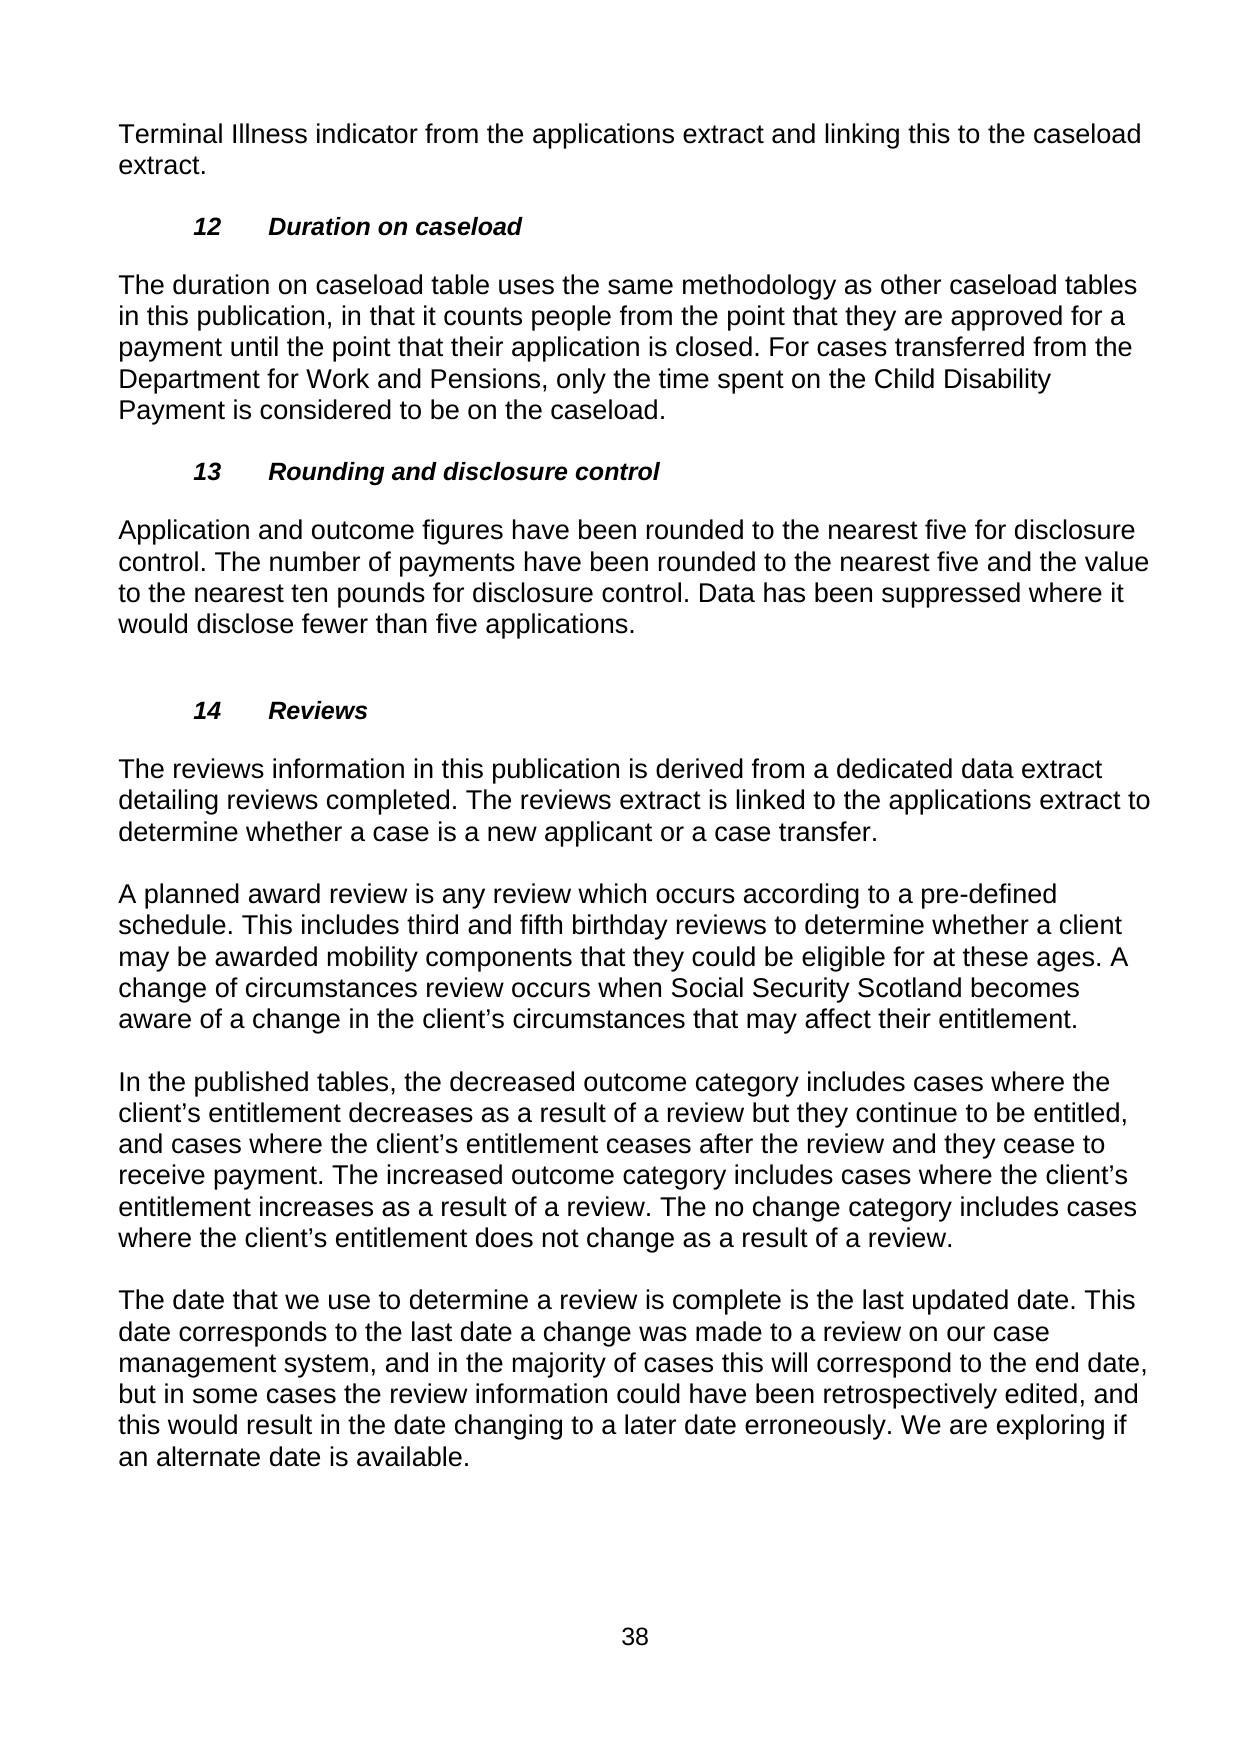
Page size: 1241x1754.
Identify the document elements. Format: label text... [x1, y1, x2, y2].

subtitle Reviews [118, 696, 1152, 724]
text In the published tables, the decreased outcome category includes cases where the client’s entitlement decreases as a result of a review but they continue to be entitled, and cases where the client’s entitlement ceases after the review and they cease to receive payment. The increased outcome category includes cases where the client’s entitlement increases as a result of a review. The no change category includes cases where the client’s entitlement does not change as a result of a review. [118, 1066, 1152, 1253]
subtitle Rounding and disclosure control [118, 457, 1152, 486]
text The date that we use to determine a review is complete is the last updated date. This date corresponds to the last date a change was made to a review on our case management system, and in the majority of cases this will correspond to the end date, but in some cases the review information could have been retrospectively edited, and this would result in the date changing to a later date erroneously. We are exploring if an alternate date is available. [118, 1284, 1152, 1472]
subtitle Duration on caseload [118, 212, 1152, 241]
text Application and outcome figures have been rounded to the nearest five for disclosure control. The number of payments have been rounded to the nearest five and the value to the nearest ten pounds for disclosure control. Data has been suppressed where it would disclose fewer than five applications. [118, 514, 1152, 639]
text A planned award review is any review which occurs according to a pre-defined schedule. This includes third and fifth birthday reviews to determine whether a client may be awarded mobility components that they could be eligible for at these ages. A change of circumstances review occurs when Social Security Scotland becomes aware of a change in the client’s circumstances that may affect their entitlement. [118, 878, 1152, 1034]
text The duration on caseload table uses the same methodology as other caseload tables in this publication, in that it counts people from the point that they are approved for a payment until the point that their application is closed. For cases transferred from the Department for Work and Pensions, only the time spent on the Child Disability Payment is considered to be on the caseload. [118, 269, 1152, 426]
text The reviews information in this publication is derived from a dedicated data extract detailing reviews completed. The reviews extract is linked to the applications extract to determine whether a case is a new applicant or a case transfer. [118, 753, 1152, 847]
text Terminal Illness indicator from the applications extract and linking this to the caseload extract. [118, 118, 1152, 181]
